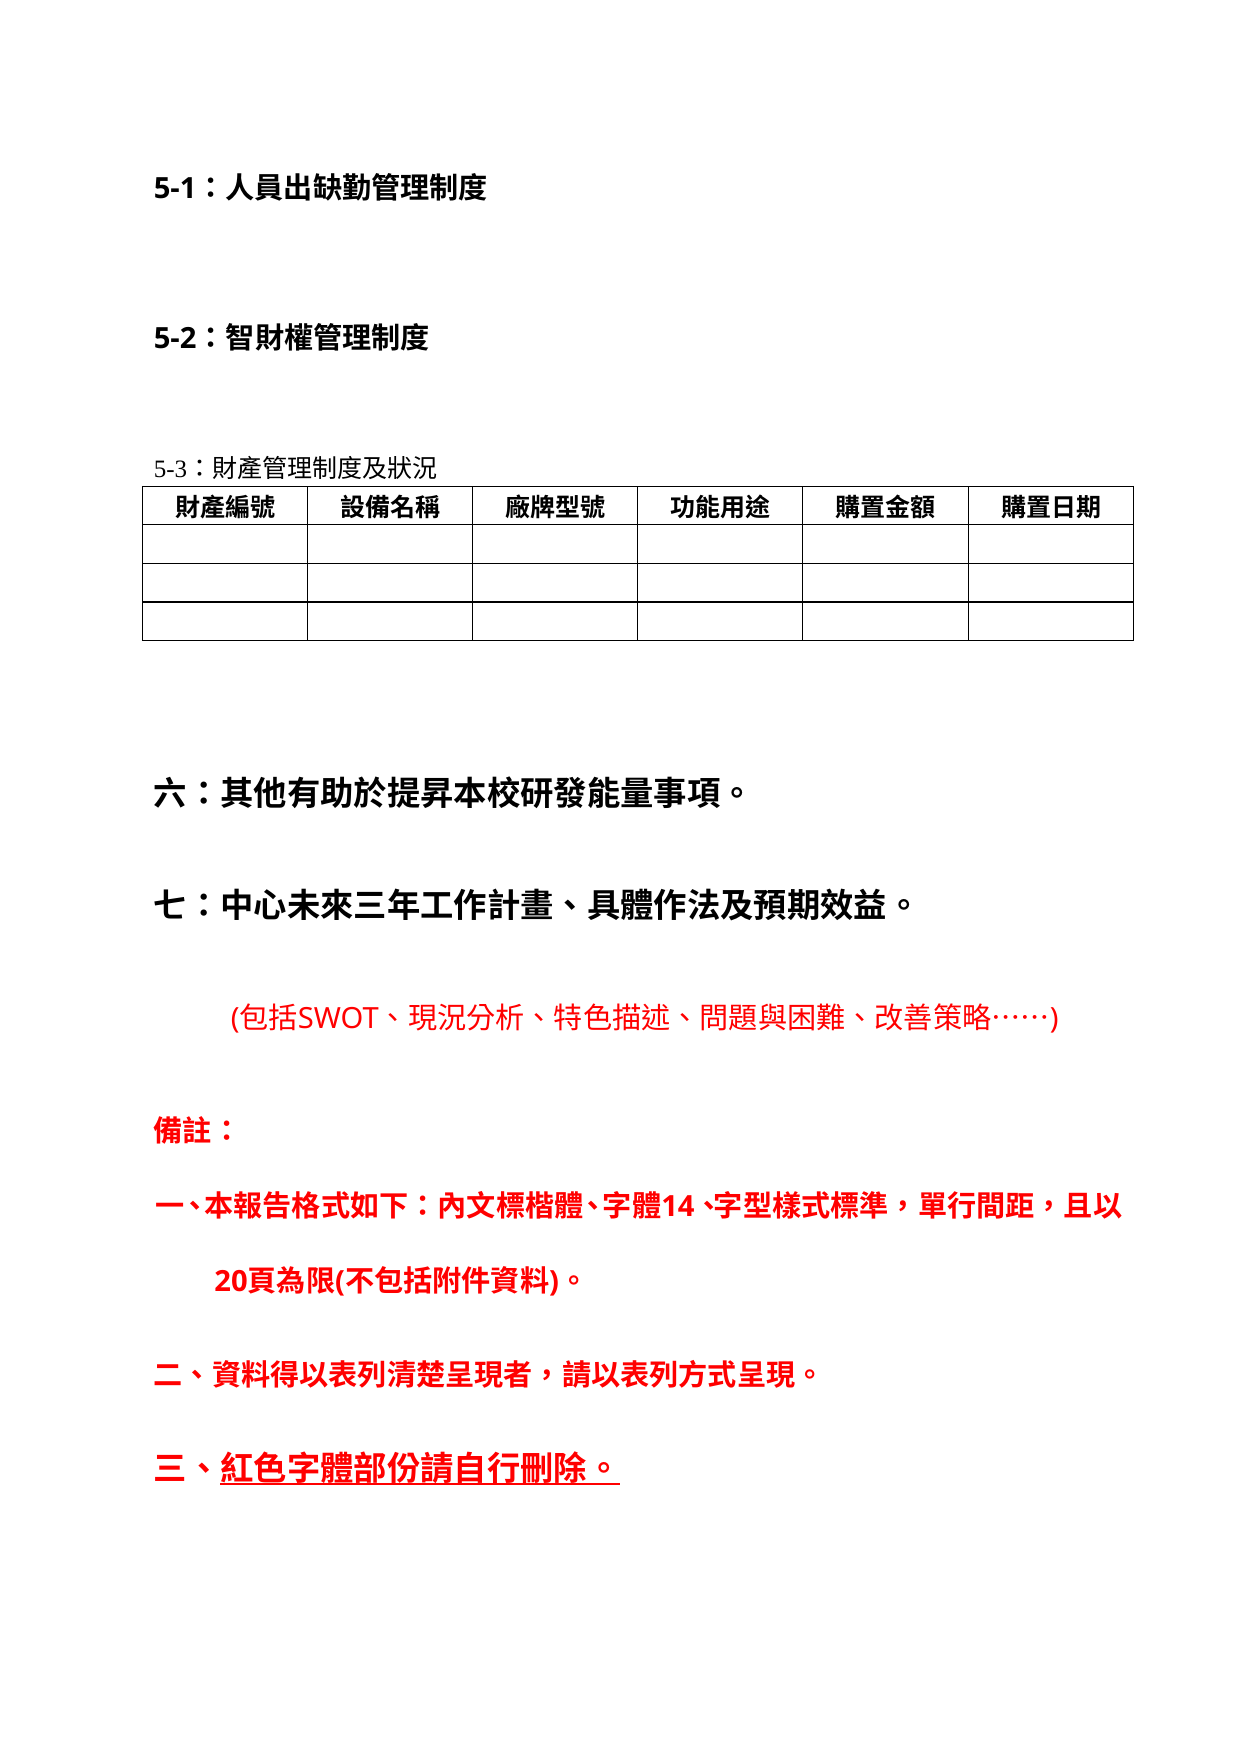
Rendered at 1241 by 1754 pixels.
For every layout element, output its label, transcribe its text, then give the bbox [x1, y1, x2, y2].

table_cell [143, 564, 307, 601]
table_cell [969, 564, 1133, 601]
table_header 財產編號 [143, 487, 307, 524]
table_cell [473, 525, 637, 563]
text 一、本報告格式如下：內文標楷體、字體14、字型樣式標準，單行間距，且以20頁為限(不包括附件資料)。 [156, 1166, 1122, 1316]
table_cell [308, 525, 472, 563]
table_header 購置金額 [803, 487, 968, 524]
table_cell [638, 525, 802, 563]
text 三、紅色字體部份請自行刪除。 [153, 1428, 1122, 1503]
table_cell [638, 603, 802, 640]
table_cell [803, 603, 968, 640]
table_header 購置日期 [969, 487, 1133, 524]
table_cell [143, 525, 307, 563]
table_cell [803, 564, 968, 601]
table_header 設備名稱 [308, 487, 472, 524]
text 六：其他有助於提昇本校研發能量事項。 [153, 753, 1122, 828]
text 5-3：財產管理制度及狀況 [153, 448, 1122, 486]
table_cell [803, 525, 968, 563]
table_cell [473, 564, 637, 601]
text 5-2：智財權管理制度 [153, 298, 1122, 373]
table_cell [969, 603, 1133, 640]
text (包括SWOT、現況分析、特色描述、問題與困難、改善策略……) [231, 978, 1122, 1053]
table_cell [969, 525, 1133, 563]
table_cell [143, 603, 307, 640]
table_cell [638, 564, 802, 601]
text 七：中心未來三年工作計畫、具體作法及預期效益。 [153, 866, 1122, 941]
table_header 功能用途 [638, 487, 802, 524]
table_cell [308, 564, 472, 601]
text 二、資料得以表列清楚呈現者，請以表列方式呈現。 [153, 1335, 1122, 1410]
text 備註： [153, 1091, 1122, 1166]
table_header 廠牌型號 [473, 487, 637, 524]
table_cell [308, 603, 472, 640]
table_cell [473, 603, 637, 640]
text 5-1：人員出缺勤管理制度 [153, 148, 1122, 223]
